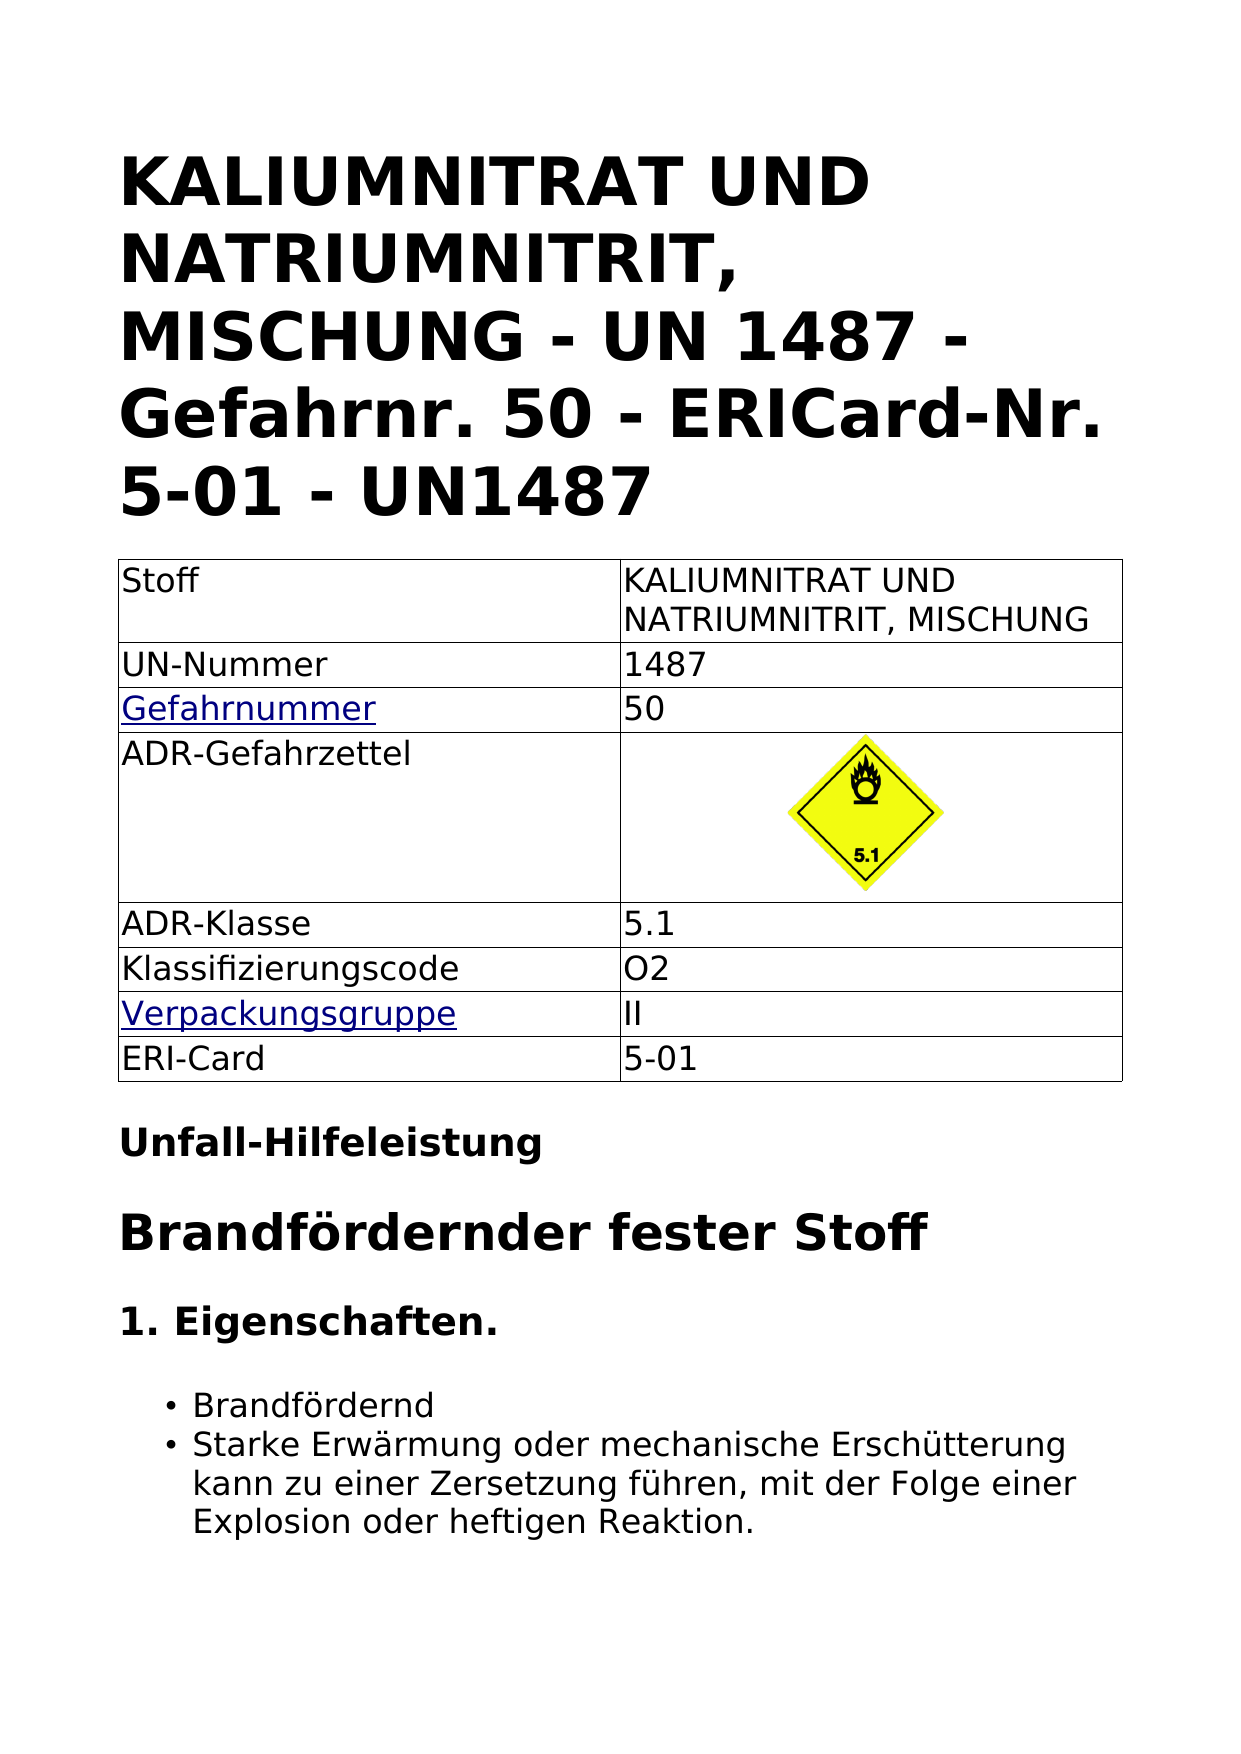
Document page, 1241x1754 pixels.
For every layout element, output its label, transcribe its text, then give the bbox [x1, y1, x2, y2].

table_cell O2 [621, 948, 1122, 991]
list Brandfördernd [177, 1386, 1122, 1425]
table_cell ADR-Gefahrzettel [119, 733, 620, 902]
table_cell 5.1 [621, 903, 1122, 947]
table_cell II [621, 992, 1122, 1036]
table_header KALIUMNITRAT UND NATRIUMNITRIT, MISCHUNG [621, 560, 1122, 642]
table_cell [621, 733, 1122, 902]
table_cell Verpackungsgruppe [119, 992, 620, 1036]
table_cell UN-Nummer [119, 643, 620, 687]
subtitle Unfall-Hilfeleistung [118, 1121, 1122, 1166]
list Starke Erwärmung oder mechanische Erschütterung kann zu einer Zersetzung führen, mit der Folge einer Explosion oder heftigen Reaktion. [177, 1425, 1122, 1542]
table_cell 1487 [621, 643, 1122, 687]
table_cell Gefahrnummer [119, 688, 620, 732]
table_header Stoff [119, 560, 620, 642]
table_cell ADR-Klasse [119, 903, 620, 947]
subtitle KALIUMNITRAT UND NATRIUMNITRIT, MISCHUNG - UN 1487 - Gefahrnr. 50 - ERICard-Nr. 5-01 - UN1487 [118, 143, 1122, 531]
table_cell Klassifizierungscode [119, 948, 620, 991]
subtitle Brandfördernder fester Stoff [118, 1203, 1122, 1262]
subtitle 1. Eigenschaften. [118, 1299, 1122, 1344]
table_cell ERI-Card [119, 1037, 620, 1081]
picture [787, 734, 944, 891]
table_cell 50 [621, 688, 1122, 732]
table_cell 5-01 [621, 1037, 1122, 1081]
